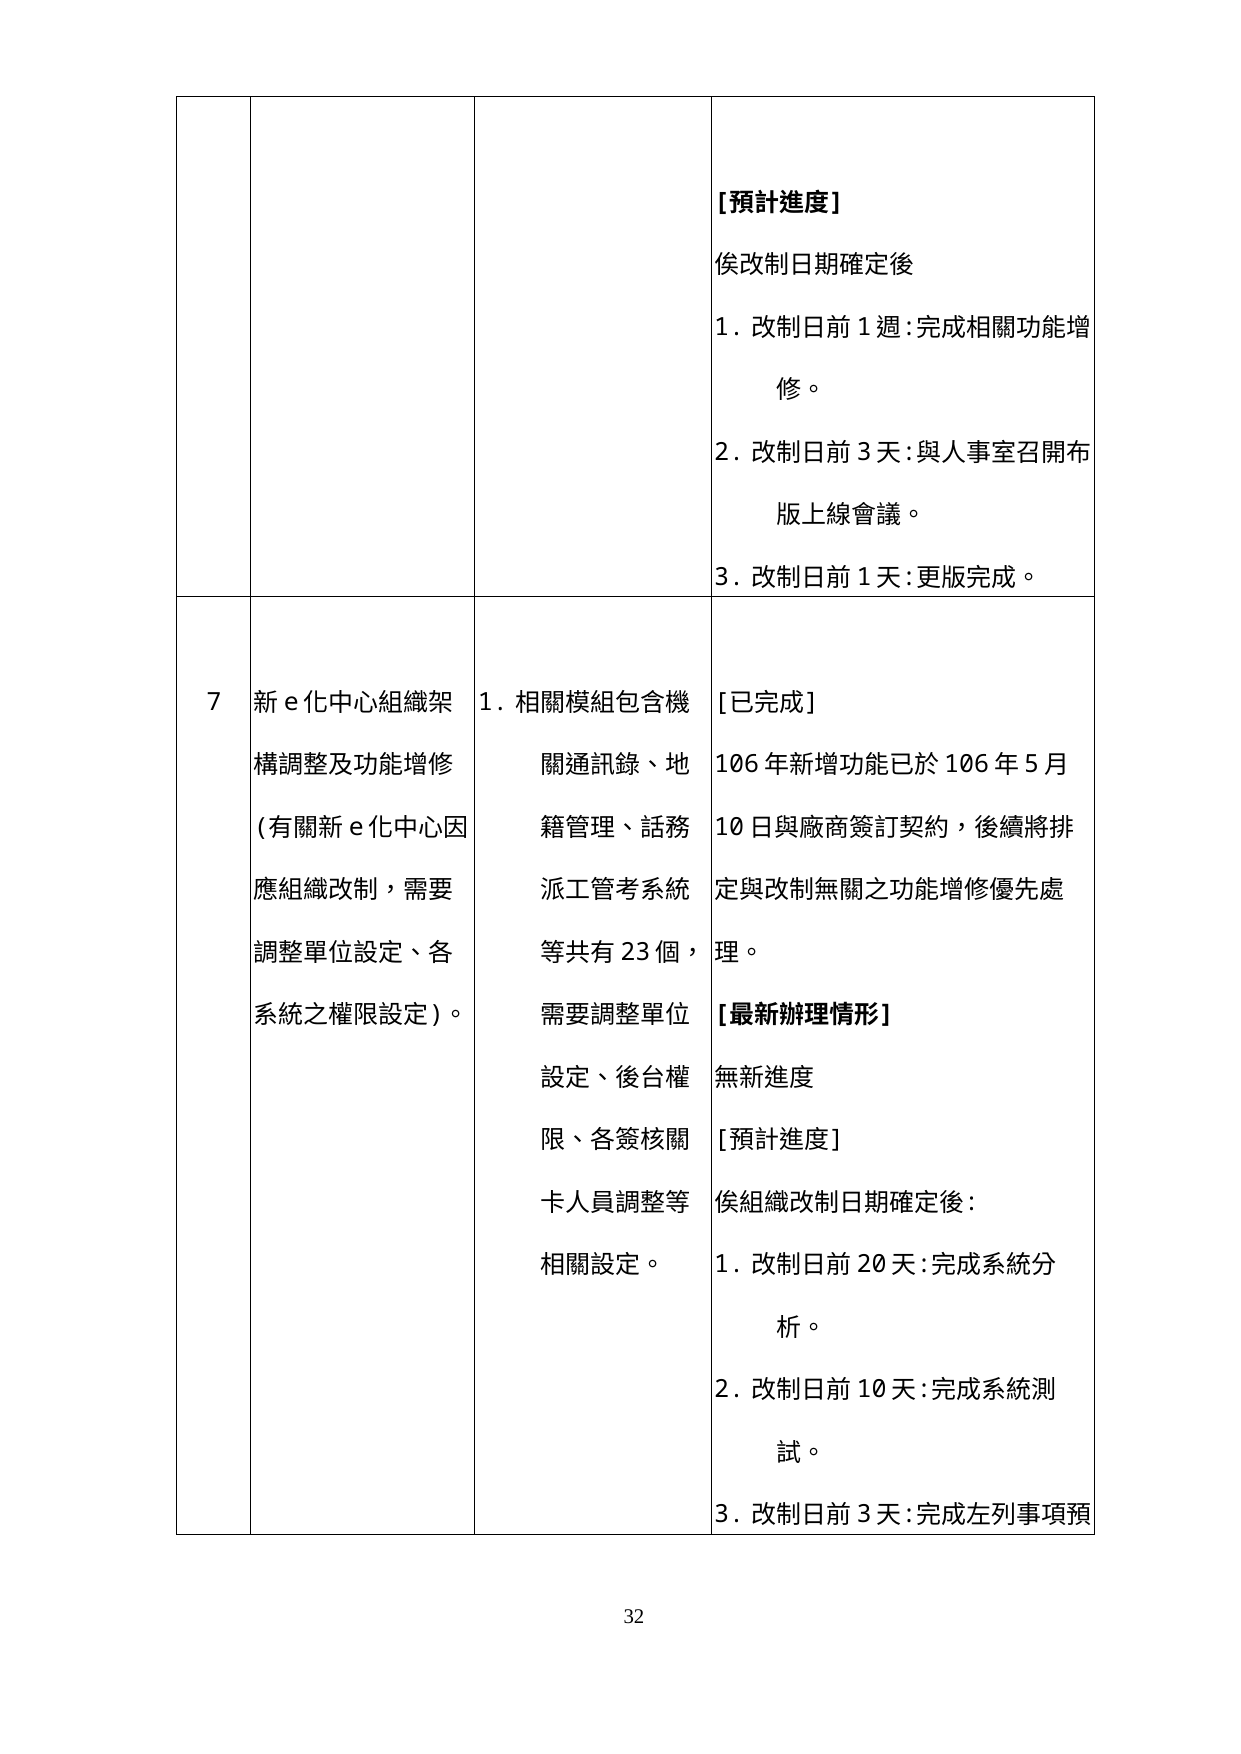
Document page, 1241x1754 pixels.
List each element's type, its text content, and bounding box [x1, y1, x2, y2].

table_cell 相關模組包含機關通訊錄、地籍管理、話務派工管考系統等共有23個，需要調整單位設定、後台權限、各簽核關卡人員調整等相關設定。 [475, 597, 711, 1534]
table_cell 新e化中心組織架構調整及功能增修(有關新e化中心因應組織改制，需要調整單位設定、各系統之權限設定)。 [251, 597, 474, 1534]
table_cell [預計進度] 俟改制日期確定後 改制日前1週:完成相關功能增修。 改制日前3天:與人事室召開布版上線會議。 改制日前1天:更版完成。 [712, 97, 1094, 596]
table_cell [251, 97, 474, 596]
table_cell 7 [177, 597, 250, 1534]
table_cell [475, 97, 711, 596]
table_cell [已完成] 106年新增功能已於106年5月10日與廠商簽訂契約，後續將排定與改制無關之功能增修優先處理。 [最新辦理情形] 無新進度 [預計進度] 俟組織改制日期確定後: 改制日前20天:完成系統分析。 改制日前10天:完成系統測試。 改制日前3天:完成左列事項預備事宜。 改制日前1天:進行系統移轉。 [712, 597, 1094, 1534]
table_cell [177, 97, 250, 596]
